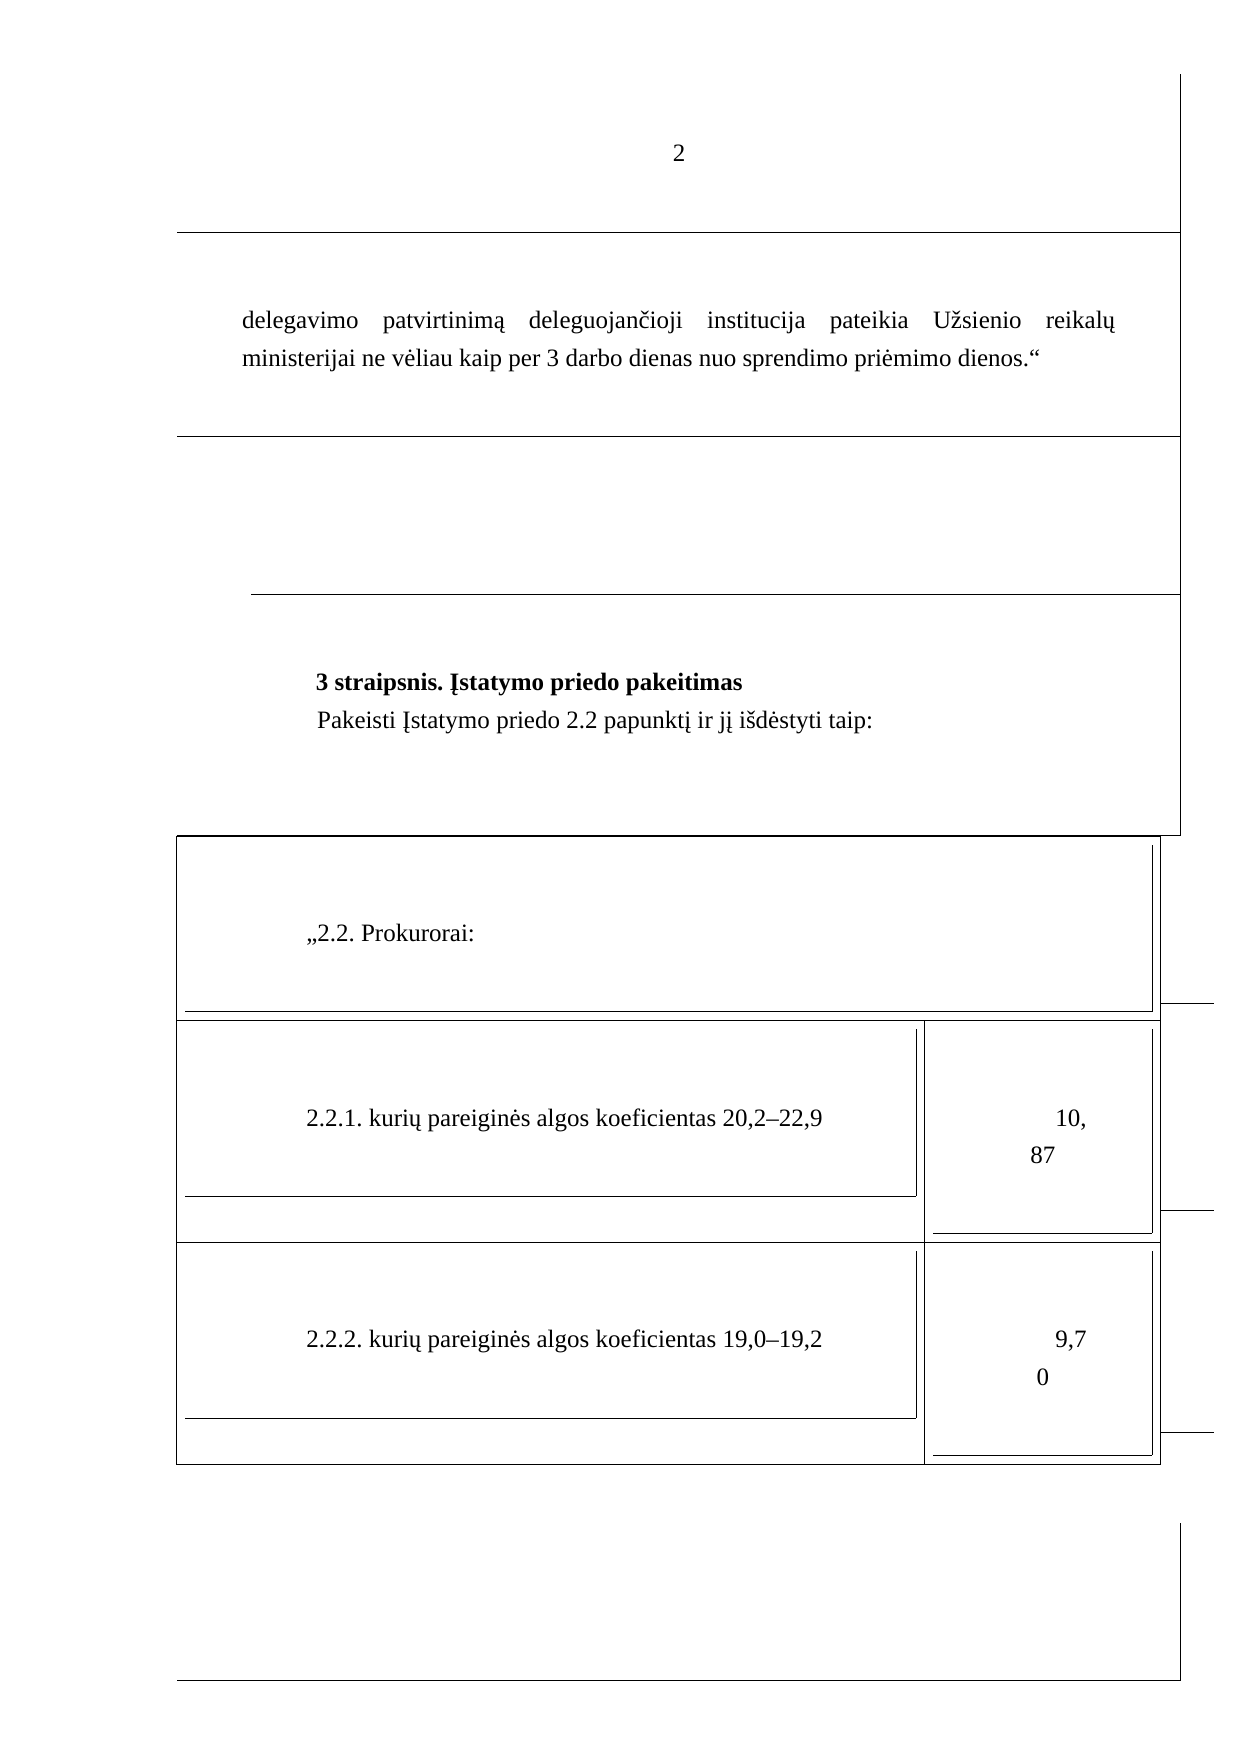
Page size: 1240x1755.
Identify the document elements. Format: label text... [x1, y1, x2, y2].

table_cell [1161, 1433, 1214, 1464]
table_cell 2.2.2. kurių pareiginės algos koeficientas 19,0–19,2 [177, 1243, 924, 1464]
table_cell 10,87 [925, 1021, 1160, 1242]
text 3 straipsnis. Įstatymo priedo pakeitimas [177, 594, 1180, 696]
table_cell [1161, 1242, 1214, 1432]
table_header [1196, 836, 1214, 1003]
table_header [1196, 1004, 1214, 1020]
table_cell 2.2.1. kurių pareiginės algos koeficientas 20,2–22,9 [177, 1021, 924, 1242]
text Pakeisti Įstatymo priedo 2.2 papunktį ir jį išdėstyti taip: [177, 696, 1180, 733]
table_cell [1161, 1020, 1214, 1210]
table_header „2.2. Prokurorai: [177, 837, 1160, 1020]
table_cell 9,70 [925, 1243, 1160, 1464]
table_cell [1161, 1211, 1214, 1242]
table_header [1161, 836, 1196, 1003]
text delegavimo patvirtinimą deleguojančioji institucija pateikia Užsienio reikalų ministerijai ne vėliau kaip per 3 darbo dienas nuo sprendimo priėmimo dienos.“ [177, 232, 1180, 436]
table_header [1161, 1004, 1196, 1020]
